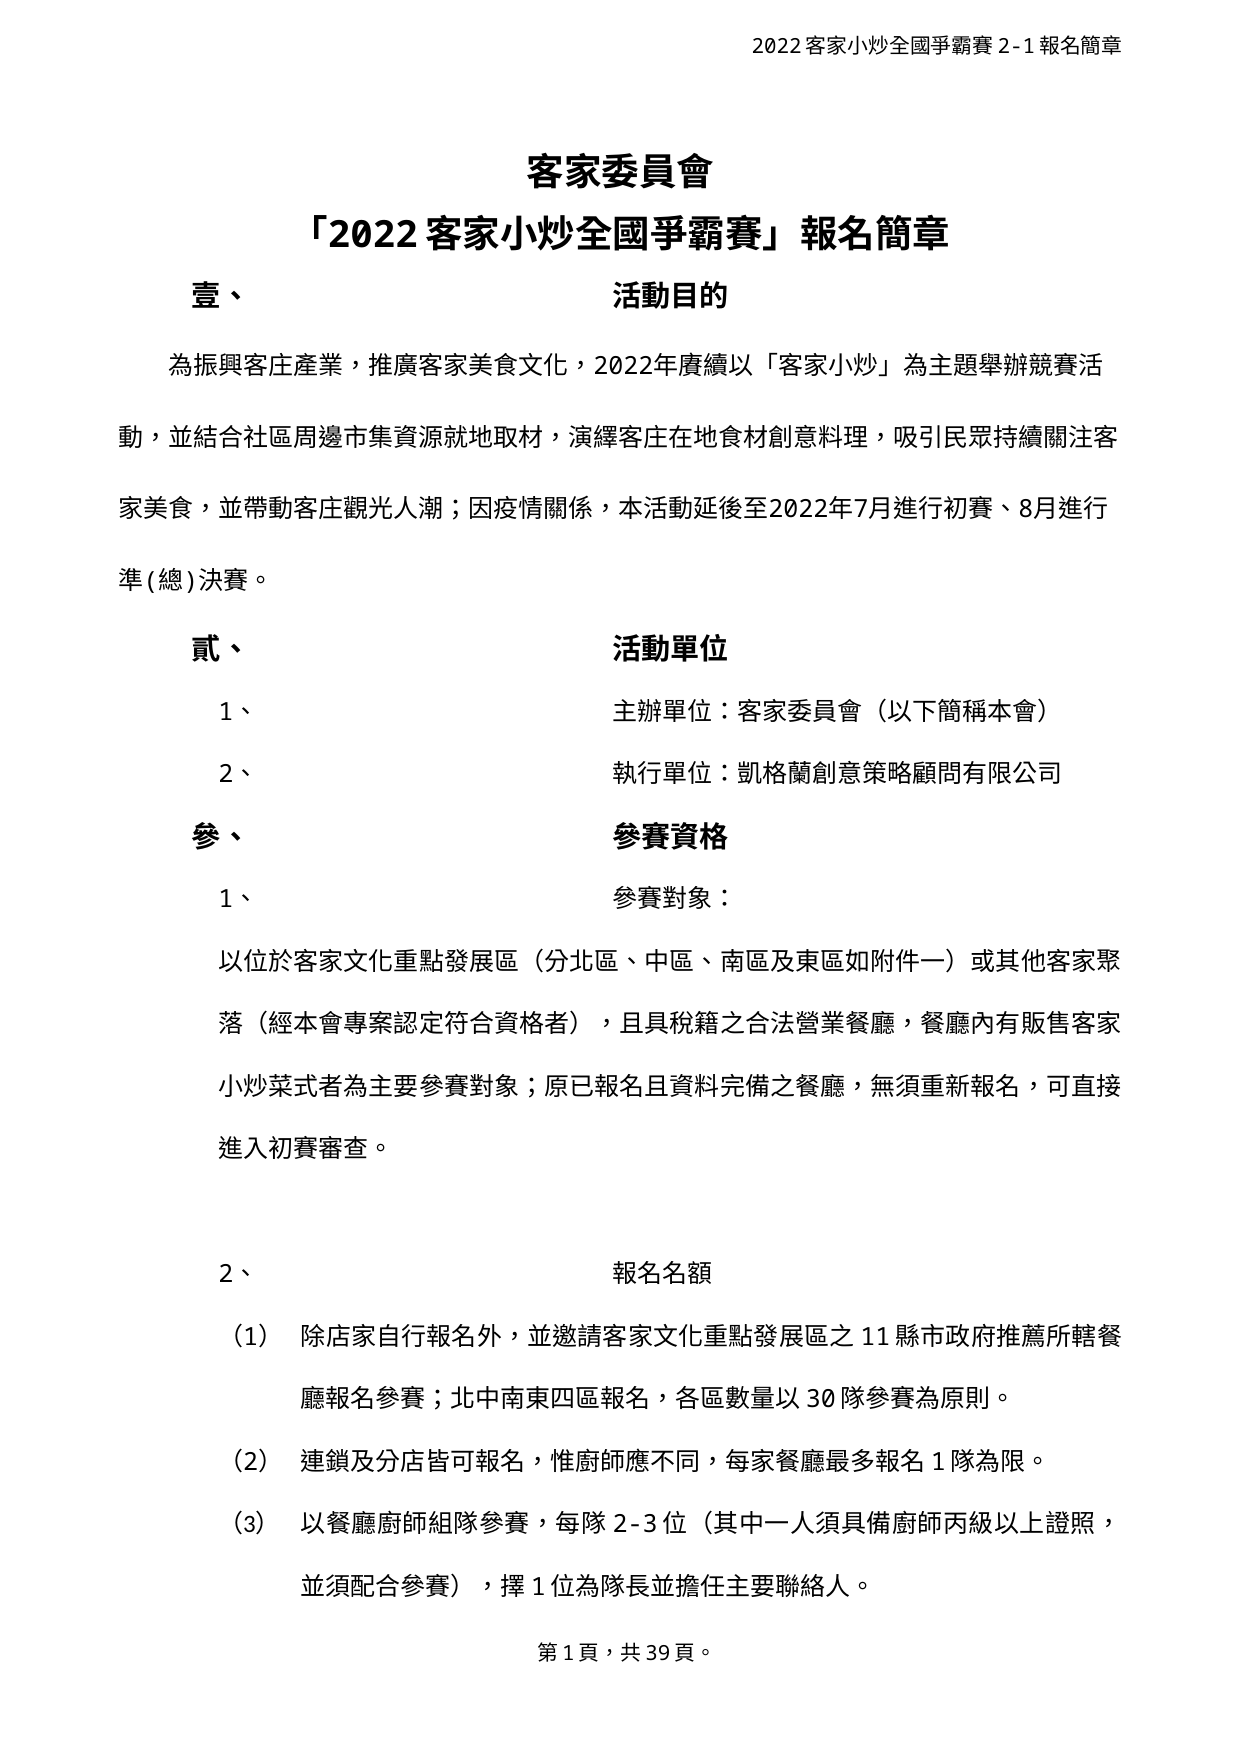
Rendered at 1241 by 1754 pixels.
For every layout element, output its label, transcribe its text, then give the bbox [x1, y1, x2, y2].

list 除店家自行報名外，並邀請客家文化重點發展區之11縣市政府推薦所轄餐廳報名參賽；北中南東四區報名，各區數量以30隊參賽為原則。 [218, 1293, 1122, 1418]
text 「2022客家小炒全國爭霸賽」報名簡章 [118, 189, 1122, 252]
list 連鎖及分店皆可報名，惟廚師應不同，每家餐廳最多報名1隊為限。 [218, 1418, 1122, 1480]
text 客家委員會 [118, 127, 1122, 189]
text 以位於客家文化重點發展區（分北區、中區、南區及東區如附件一）或其他客家聚落（經本會專案認定符合資格者），且具稅籍之合法營業餐廳，餐廳內有販售客家小炒菜式者為主要參賽對象；原已報名且資料完備之餐廳，無須重新報名，可直接進入初賽審查。 [218, 918, 1122, 1168]
list 執行單位：凱格蘭創意策略顧問有限公司 [218, 730, 1122, 793]
list 活動目的 [192, 252, 1122, 314]
list 報名名額 [218, 1230, 1122, 1293]
list 參賽資格 [192, 793, 1122, 855]
list 以餐廳廚師組隊參賽，每隊2-3位（其中一人須具備廚師丙級以上證照，並須配合參賽），擇1位為隊長並擔任主要聯絡人。 [218, 1480, 1122, 1605]
list 活動單位 [192, 605, 1122, 668]
list 主辦單位：客家委員會（以下簡稱本會） [218, 668, 1122, 730]
list 參賽對象： [218, 855, 1122, 918]
text 為振興客庄產業，推廣客家美食文化，2022年賡續以「客家小炒」為主題舉辦競賽活動，並結合社區周邊市集資源就地取材，演繹客庄在地食材創意料理，吸引民眾持續關注客家美食，並帶動客庄觀光人潮；因疫情關係，本活動延後至2022年7月進行初賽、8月進行準(總)決賽。 [118, 322, 1122, 600]
